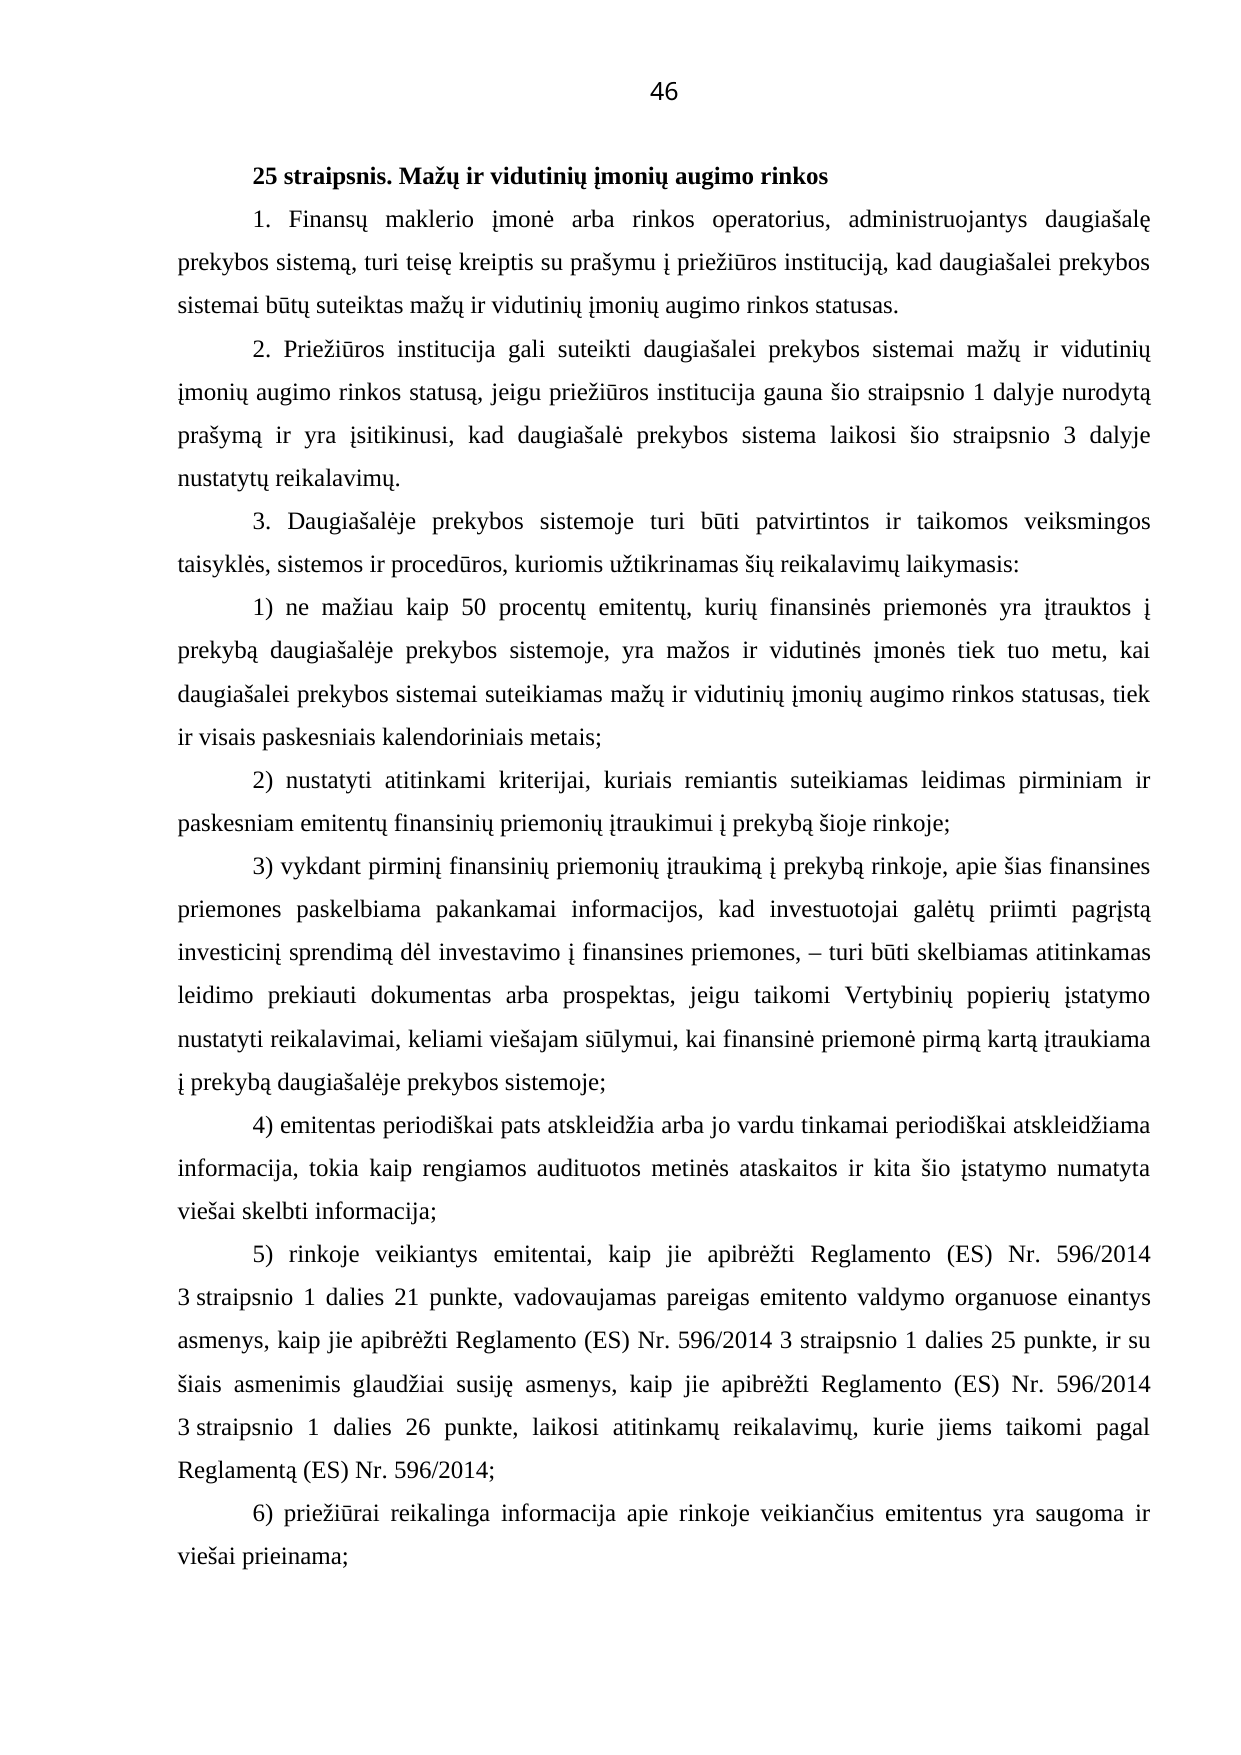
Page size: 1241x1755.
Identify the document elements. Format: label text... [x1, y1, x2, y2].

text 3. Daugiašalėje prekybos sistemoje turi būti patvirtintos ir taikomos veiksmingos taisyklės, sistemos ir procedūros, kuriomis užtikrinamas šių reikalavimų laikymasis: [177, 506, 1152, 578]
text 1. Finansų maklerio įmonė arba rinkos operatorius, administruojantys daugiašalę prekybos sistemą, turi teisę kreiptis su prašymu į priežiūros instituciją, kad daugiašalei prekybos sistemai būtų suteiktas mažų ir vidutinių įmonių augimo rinkos statusas. [177, 204, 1152, 319]
text 6) priežiūrai reikalinga informacija apie rinkoje veikiančius emitentus yra saugoma ir viešai prieinama; [177, 1498, 1152, 1570]
text 4) emitentas periodiškai pats atskleidžia arba jo vardu tinkamai periodiškai atskleidžiama informacija, tokia kaip rengiamos audituotos metinės ataskaitos ir kita šio įstatymo numatyta viešai skelbti informacija; [177, 1110, 1152, 1225]
text 2) nustatyti atitinkami kriterijai, kuriais remiantis suteikiamas leidimas pirminiam ir paskesniam emitentų finansinių priemonių įtraukimui į prekybą šioje rinkoje; [177, 765, 1152, 837]
text 1) ne mažiau kaip 50 procentų emitentų, kurių finansinės priemonės yra įtrauktos į prekybą daugiašalėje prekybos sistemoje, yra mažos ir vidutinės įmonės tiek tuo metu, kai daugiašalei prekybos sistemai suteikiamas mažų ir vidutinių įmonių augimo rinkos statusas, tiek ir visais paskesniais kalendoriniais metais; [177, 592, 1152, 751]
text 5) rinkoje veikiantys emitentai, kaip jie apibrėžti Reglamento (ES) Nr. 596/2014 3 straipsnio 1 dalies 21 punkte, vadovaujamas pareigas emitento valdymo organuose einantys asmenys, kaip jie apibrėžti Reglamento (ES) Nr. 596/2014 3 straipsnio 1 dalies 25 punkte, ir su šiais asmenimis glaudžiai susiję asmenys, kaip jie apibrėžti Reglamento (ES) Nr. 596/2014 3 straipsnio 1 dalies 26 punkte, laikosi atitinkamų reikalavimų, kurie jiems taikomi pagal Reglamentą (ES) Nr. 596/2014; [177, 1239, 1152, 1484]
text 3) vykdant pirminį finansinių priemonių įtraukimą į prekybą rinkoje, apie šias finansines priemones paskelbiama pakankamai informacijos, kad investuotojai galėtų priimti pagrįstą investicinį sprendimą dėl investavimo į finansines priemones, – turi būti skelbiamas atitinkamas leidimo prekiauti dokumentas arba prospektas, jeigu taikomi Vertybinių popierių įstatymo nustatyti reikalavimai, keliami viešajam siūlymui, kai finansinė priemonė pirmą kartą įtraukiama į prekybą daugiašalėje prekybos sistemoje; [177, 851, 1152, 1096]
text 2. Priežiūros institucija gali suteikti daugiašalei prekybos sistemai mažų ir vidutinių įmonių augimo rinkos statusą, jeigu priežiūros institucija gauna šio straipsnio 1 dalyje nurodytą prašymą ir yra įsitikinusi, kad daugiašalė prekybos sistema laikosi šio straipsnio 3 dalyje nustatytų reikalavimų. [177, 334, 1152, 492]
text 25 straipsnis. Mažų ir vidutinių įmonių augimo rinkos [177, 161, 1152, 190]
